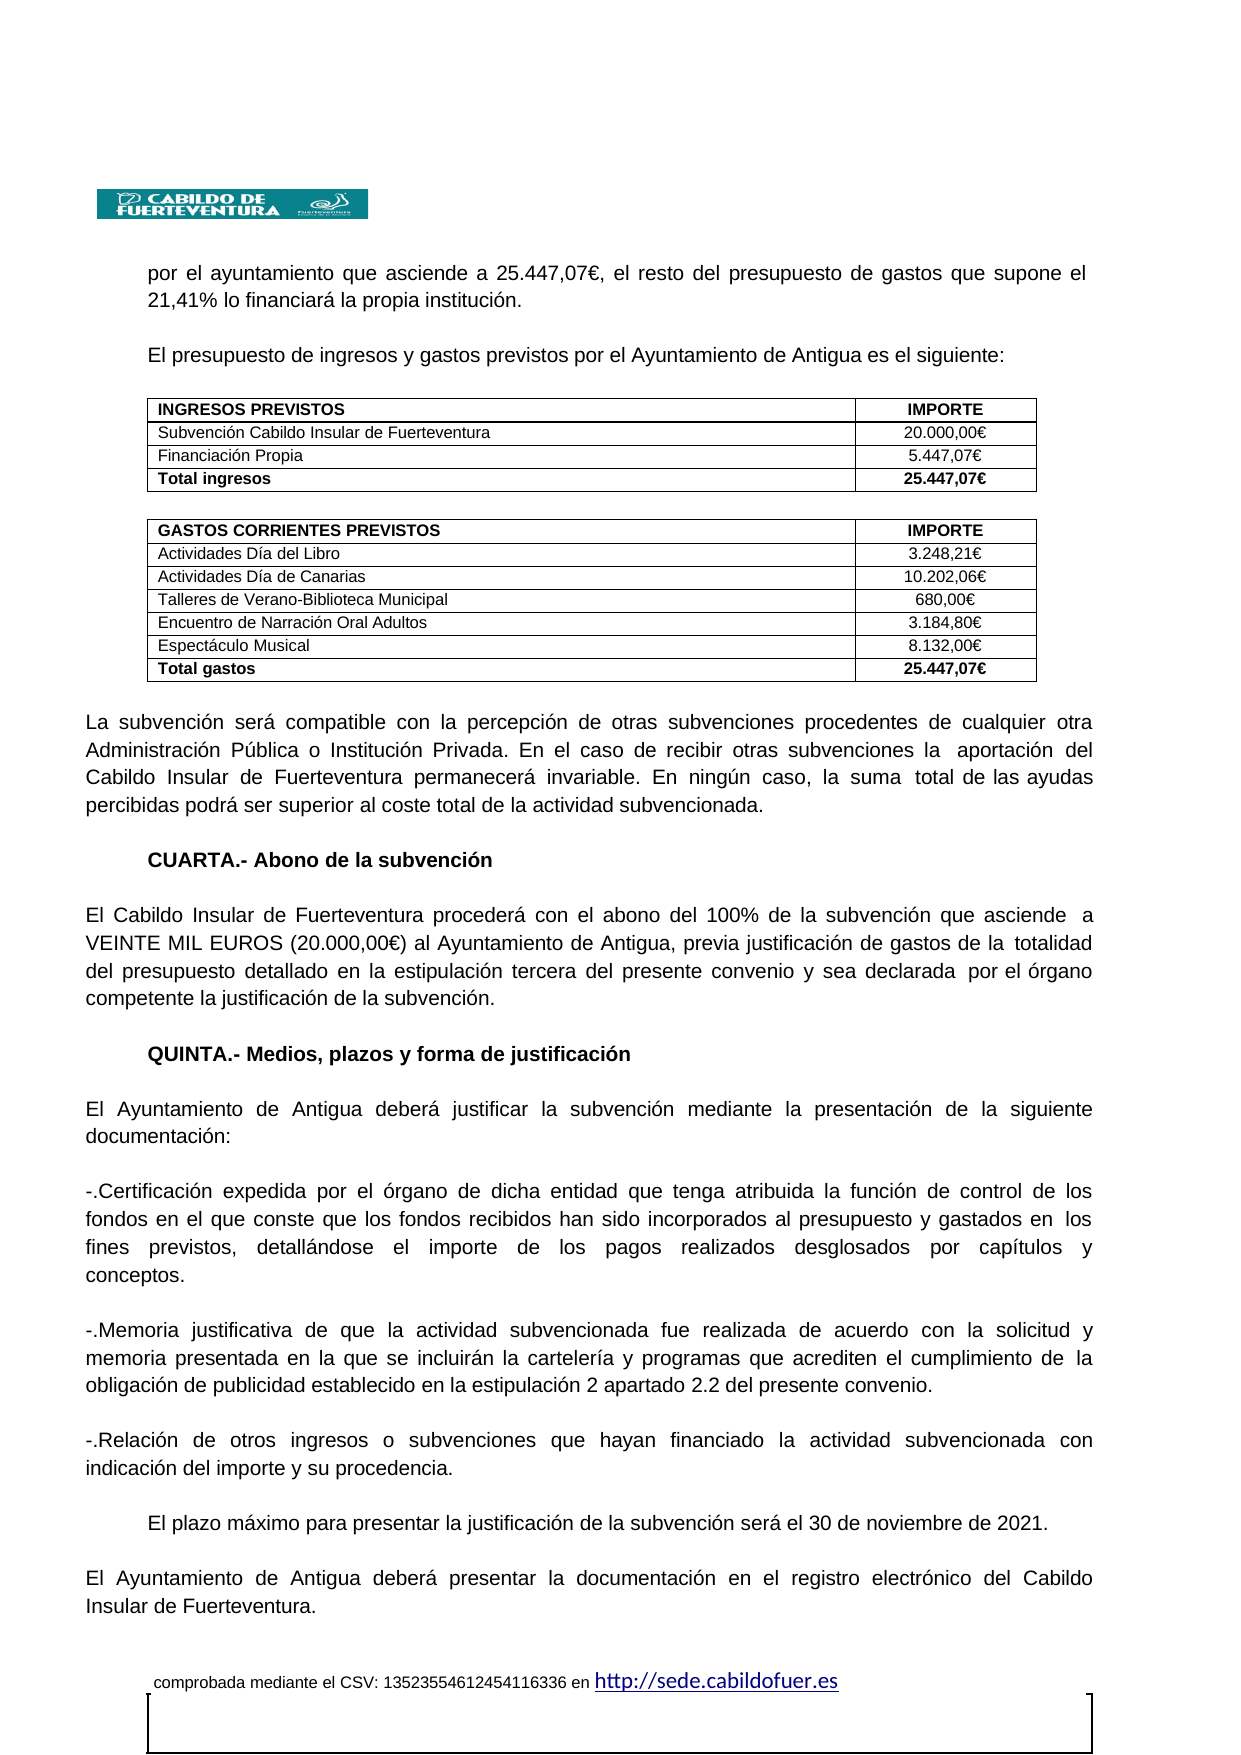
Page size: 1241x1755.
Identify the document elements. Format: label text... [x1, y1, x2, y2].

text -.Relación de otros ingresos o subvenciones que hayan financiado la actividad subvencionada con indicación del importe y su procedencia. [85, 1428, 1093, 1480]
table_cell 25.447,07€ [856, 659, 1036, 681]
table_header IMPORTE [856, 520, 1036, 542]
table_cell 8.132,00€ [856, 636, 1036, 658]
table_cell Actividades Día de Canarias [148, 567, 855, 589]
table_header INGRESOS PREVISTOS [148, 399, 855, 421]
text -.Memoria justificativa de que la actividad subvencionada fue realizada de acuerdo con la solicitud y memoria presentada en la que se incluirán la cartelería y programas que acrediten el cumplimiento de la obligación de publicidad establecido en la estipulación 2 apartado 2.2 del presente convenio. [85, 1318, 1093, 1397]
table_cell Talleres de Verano-Biblioteca Municipal [148, 590, 855, 612]
table_cell 10.202,06€ [856, 567, 1036, 589]
text -.Certificación expedida por el órgano de dicha entidad que tenga atribuida la función de control de los fondos en el que conste que los fondos recibidos han sido incorporados al presupuesto y gastados en los fines previstos, detallándose el importe de los pagos realizados desglosados por capítulos y conceptos. [85, 1179, 1093, 1286]
table_cell 680,00€ [856, 590, 1036, 612]
text El Cabildo Insular de Fuerteventura procederá con el abono del 100% de la subvención que asciende a VEINTE MIL EUROS (20.000,00€) al Ayuntamiento de Antigua, previa justificación de gastos de la totalidad del presupuesto detallado en la estipulación tercera del presente convenio y sea declarada por el órgano competente la justificación de la subvención. [85, 903, 1093, 1010]
table_header GASTOS CORRIENTES PREVISTOS [148, 520, 855, 542]
table_cell 5.447,07€ [856, 446, 1036, 468]
text El Ayuntamiento de Antigua deberá justificar la subvención mediante la presentación de la siguiente documentación: [85, 1096, 1093, 1148]
table_cell 25.447,07€ [856, 469, 1036, 491]
subtitle CUARTA.- Abono de la subvención [147, 848, 1107, 872]
subtitle QUINTA.- Medios, plazos y forma de justificación [147, 1041, 1107, 1065]
picture [97, 189, 369, 219]
text El Ayuntamiento de Antigua deberá presentar la documentación en el registro electrónico del Cabildo Insular de Fuerteventura. [85, 1566, 1093, 1618]
table_cell Total gastos [148, 659, 855, 681]
table_cell Subvención Cabildo Insular de Fuerteventura [148, 423, 855, 444]
table_cell 20.000,00€ [856, 423, 1036, 444]
table_cell Encuentro de Narración Oral Adultos [148, 613, 855, 635]
table_cell Actividades Día del Libro [148, 544, 855, 566]
table_cell Financiación Propia [148, 446, 855, 468]
table_cell Espectáculo Musical [148, 636, 855, 658]
table_cell Total ingresos [148, 469, 855, 491]
text El presupuesto de ingresos y gastos previstos por el Ayuntamiento de Antigua es el siguiente: [147, 343, 1107, 367]
text por el ayuntamiento que asciende a 25.447,07€, el resto del presupuesto de gastos que supone el 21,41% lo financiará la propia institución. [147, 260, 1107, 312]
text La subvención será compatible con la percepción de otras subvenciones procedentes de cualquier otra Administración Pública o Institución Privada. En el caso de recibir otras subvenciones la aportación del Cabildo Insular de Fuerteventura permanecerá invariable. En ningún caso, la suma total de las ayudas percibidas podrá ser superior al coste total de la actividad subvencionada. [85, 710, 1093, 817]
table_cell 3.248,21€ [856, 544, 1036, 566]
text El plazo máximo para presentar la justificación de la subvención será el 30 de noviembre de 2021. [147, 1511, 1107, 1535]
table_header IMPORTE [856, 399, 1036, 421]
table_cell 3.184,80€ [856, 613, 1036, 635]
